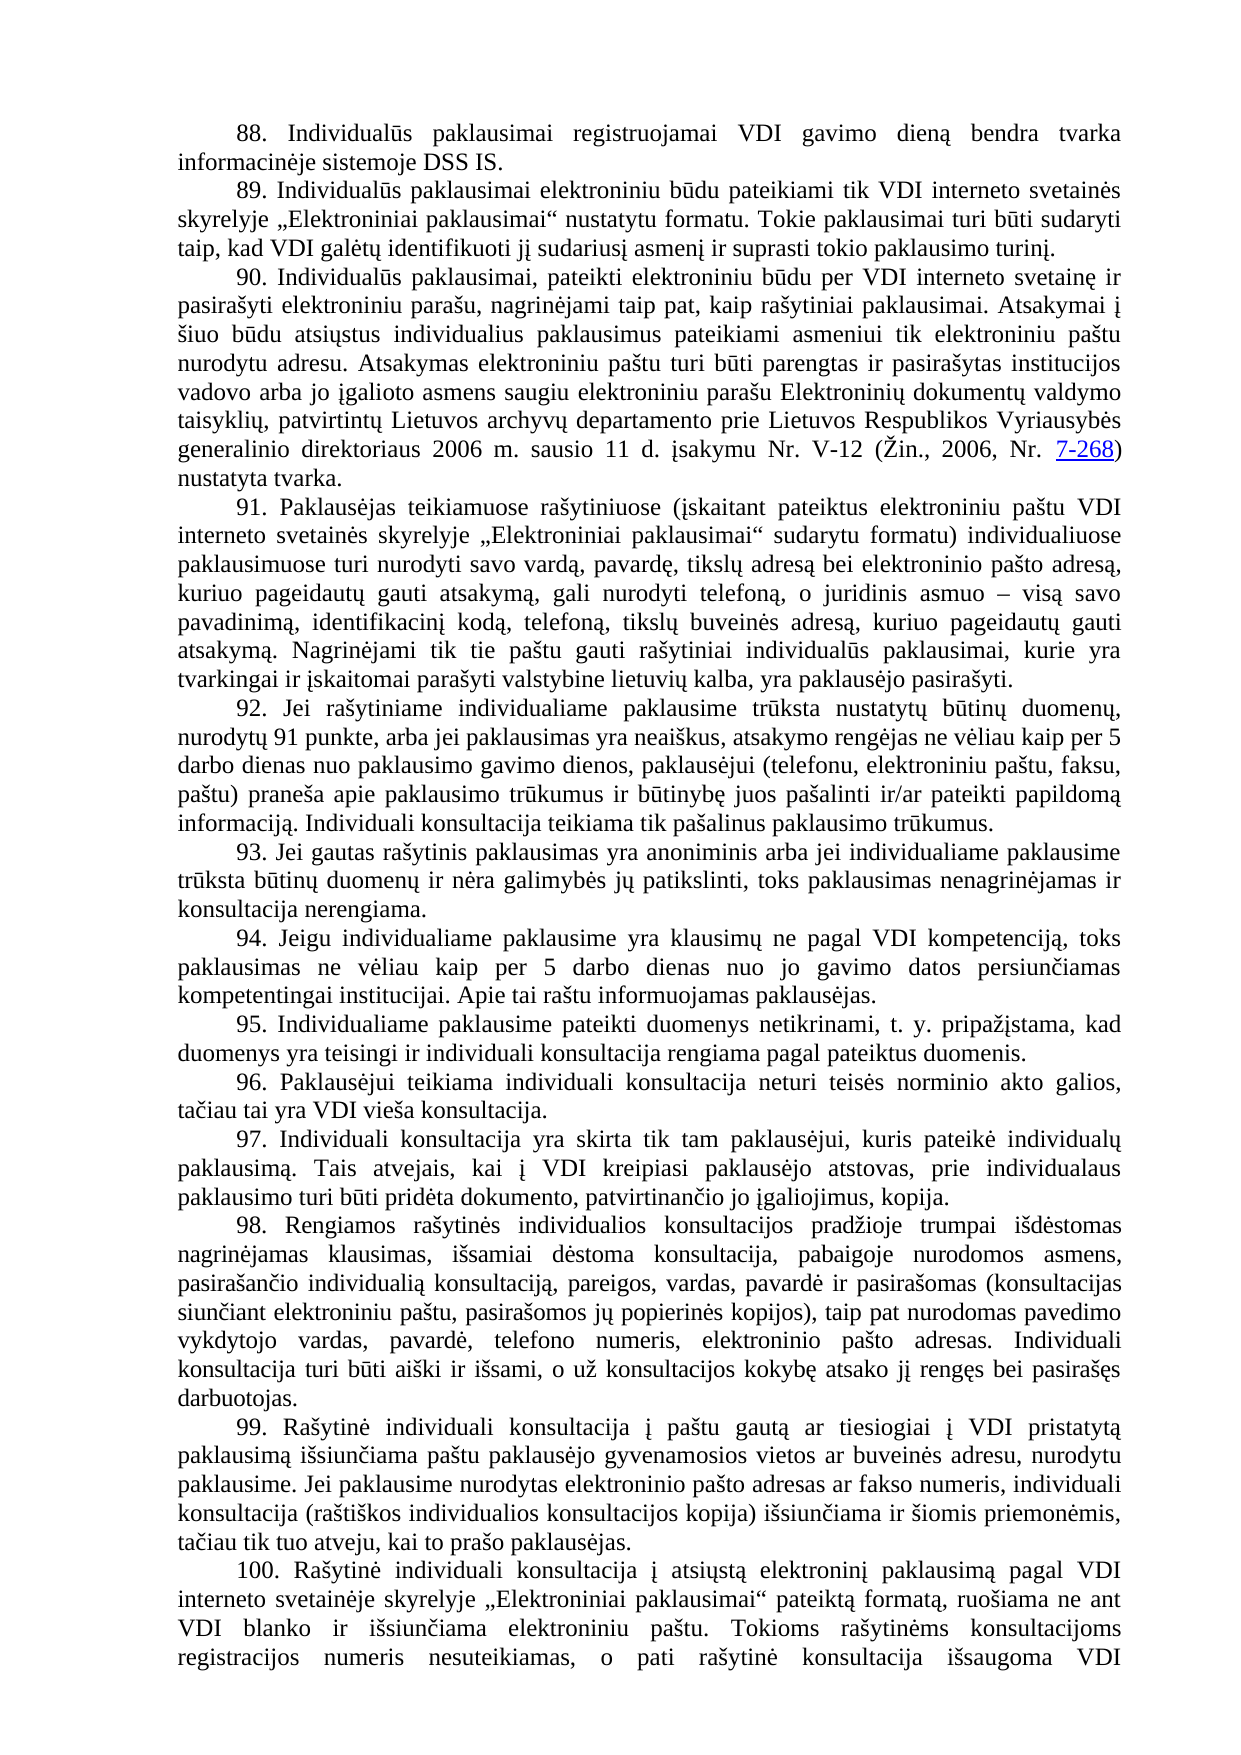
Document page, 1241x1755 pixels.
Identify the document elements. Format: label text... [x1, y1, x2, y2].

text 92. Jei rašytiniame individualiame paklausime trūksta nustatytų būtinų duomenų, nurodytų 91 punkte, arba jei paklausimas yra neaiškus, atsakymo rengėjas ne vėliau kaip per 5 darbo dienas nuo paklausimo gavimo dienos, paklausėjui (telefonu, elektroniniu paštu, faksu, paštu) praneša apie paklausimo trūkumus ir būtinybę juos pašalinti ir/ar pateikti papildomą informaciją. Individuali konsultacija teikiama tik pašalinus paklausimo trūkumus. [177, 693, 1122, 837]
text 100. Rašytinė individuali konsultacija į atsiųstą elektroninį paklausimą pagal VDI interneto svetainėje skyrelyje „Elektroniniai paklausimai“ pateiktą formatą, ruošiama ne ant VDI blanko ir išsiunčiama elektroniniu paštu. Tokioms rašytinėms konsultacijoms registracijos numeris nesuteikiamas, o pati rašytinė konsultacija išsaugoma VDI [177, 1556, 1122, 1671]
text 96. Paklausėjui teikiama individuali konsultacija neturi teisės norminio akto galios, tačiau tai yra VDI vieša konsultacija. [177, 1067, 1122, 1124]
text 90. Individualūs paklausimai, pateikti elektroniniu būdu per VDI interneto svetainę ir pasirašyti elektroniniu parašu, nagrinėjami taip pat, kaip rašytiniai paklausimai. Atsakymai į šiuo būdu atsiųstus individualius paklausimus pateikiami asmeniui tik elektroniniu paštu nurodytu adresu. Atsakymas elektroniniu paštu turi būti parengtas ir pasirašytas institucijos vadovo arba jo įgalioto asmens saugiu elektroniniu parašu Elektroninių dokumentų valdymo taisyklių, patvirtintų Lietuvos archyvų departamento prie Lietuvos Respublikos Vyriausybės generalinio direktoriaus 2006 m. sausio 11 d. įsakymu Nr. V-12 (Žin., 2006, Nr. 7-268) nustatyta tvarka. [177, 262, 1122, 492]
text 91. Paklausėjas teikiamuose rašytiniuose (įskaitant pateiktus elektroniniu paštu VDI interneto svetainės skyrelyje „Elektroniniai paklausimai“ sudarytu formatu) individualiuose paklausimuose turi nurodyti savo vardą, pavardę, tikslų adresą bei elektroninio pašto adresą, kuriuo pageidautų gauti atsakymą, gali nurodyti telefoną, o juridinis asmuo – visą savo pavadinimą, identifikacinį kodą, telefoną, tikslų buveinės adresą, kuriuo pageidautų gauti atsakymą. Nagrinėjami tik tie paštu gauti rašytiniai individualūs paklausimai, kurie yra tvarkingai ir įskaitomai parašyti valstybine lietuvių kalba, yra paklausėjo pasirašyti. [177, 492, 1122, 693]
text 95. Individualiame paklausime pateikti duomenys netikrinami, t. y. pripažįstama, kad duomenys yra teisingi ir individuali konsultacija rengiama pagal pateiktus duomenis. [177, 1009, 1122, 1067]
text 99. Rašytinė individuali konsultacija į paštu gautą ar tiesiogiai į VDI pristatytą paklausimą išsiunčiama paštu paklausėjo gyvenamosios vietos ar buveinės adresu, nurodytu paklausime. Jei paklausime nurodytas elektroninio pašto adresas ar fakso numeris, individuali konsultacija (raštiškos individualios konsultacijos kopija) išsiunčiama ir šiomis priemonėmis, tačiau tik tuo atveju, kai to prašo paklausėjas. [177, 1412, 1122, 1556]
text 89. Individualūs paklausimai elektroniniu būdu pateikiami tik VDI interneto svetainės skyrelyje „Elektroniniai paklausimai“ nustatytu formatu. Tokie paklausimai turi būti sudaryti taip, kad VDI galėtų identifikuoti jį sudariusį asmenį ir suprasti tokio paklausimo turinį. [177, 176, 1122, 262]
text 88. Individualūs paklausimai registruojamai VDI gavimo dieną bendra tvarka informacinėje sistemoje DSS IS. [177, 118, 1122, 176]
text 93. Jei gautas rašytinis paklausimas yra anoniminis arba jei individualiame paklausime trūksta būtinų duomenų ir nėra galimybės jų patikslinti, toks paklausimas nenagrinėjamas ir konsultacija nerengiama. [177, 837, 1122, 923]
text 94. Jeigu individualiame paklausime yra klausimų ne pagal VDI kompetenciją, toks paklausimas ne vėliau kaip per 5 darbo dienas nuo jo gavimo datos persiunčiamas kompetentingai institucijai. Apie tai raštu informuojamas paklausėjas. [177, 923, 1122, 1009]
text 97. Individuali konsultacija yra skirta tik tam paklausėjui, kuris pateikė individualų paklausimą. Tais atvejais, kai į VDI kreipiasi paklausėjo atstovas, prie individualaus paklausimo turi būti pridėta dokumento, patvirtinančio jo įgaliojimus, kopija. [177, 1124, 1122, 1211]
text 98. Rengiamos rašytinės individualios konsultacijos pradžioje trumpai išdėstomas nagrinėjamas klausimas, išsamiai dėstoma konsultacija, pabaigoje nurodomos asmens, pasirašančio individualią konsultaciją, pareigos, vardas, pavardė ir pasirašomas (konsultacijas siunčiant elektroniniu paštu, pasirašomos jų popierinės kopijos), taip pat nurodomas pavedimo vykdytojo vardas, pavardė, telefono numeris, elektroninio pašto adresas. Individuali konsultacija turi būti aiški ir išsami, o už konsultacijos kokybę atsako jį rengęs bei pasirašęs darbuotojas. [177, 1211, 1122, 1412]
